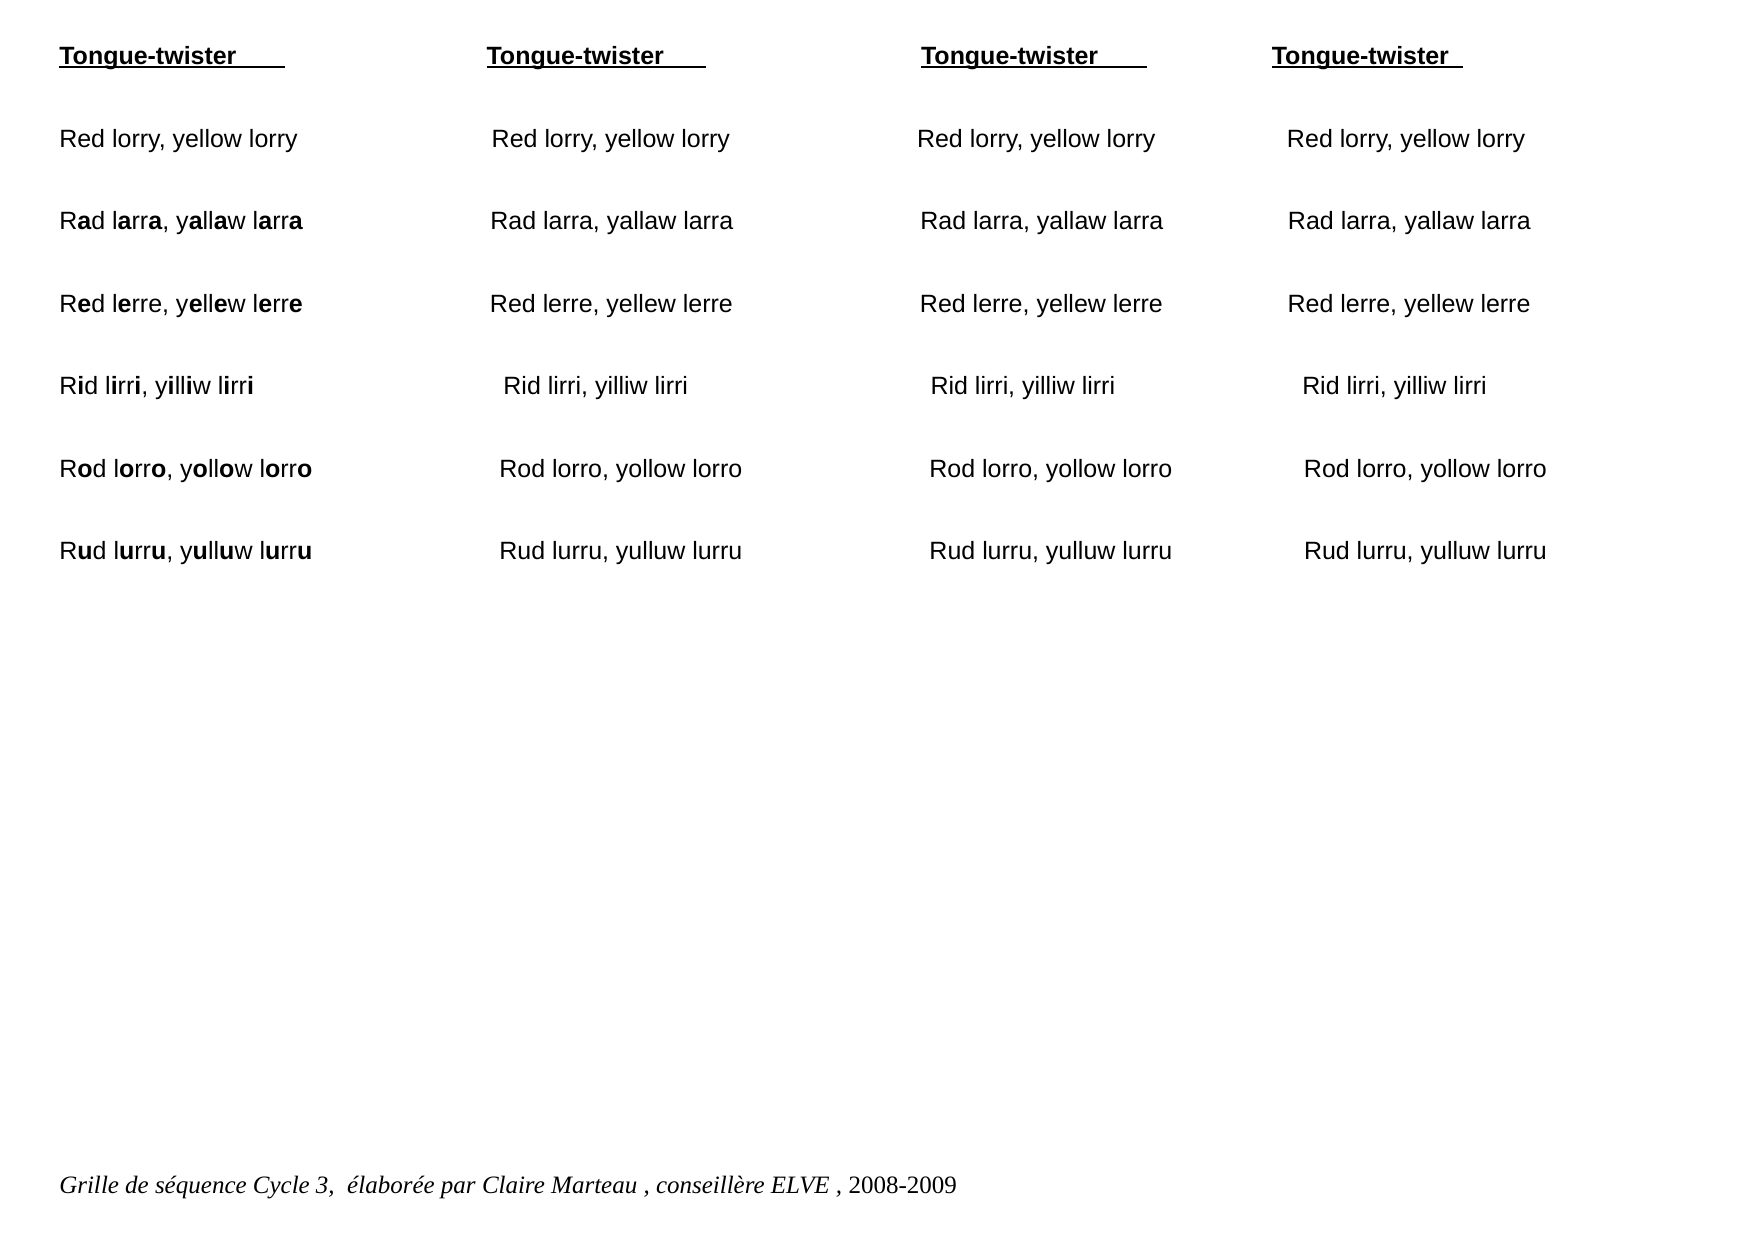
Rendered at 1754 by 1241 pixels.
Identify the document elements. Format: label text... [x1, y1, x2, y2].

text Rod lorro, yollow lorro Rod lorro, yollow lorro Rod lorro, yollow lorro Rod lorro, yollow lorro [59, 454, 1695, 483]
text Rud lurru, yulluw lurru Rud lurru, yulluw lurru Rud lurru, yulluw lurru Rud lurru, yulluw lurru [59, 536, 1695, 565]
text Red lerre, yellew lerre Red lerre, yellew lerre Red lerre, yellew lerre Red lerre, yellew lerre [59, 289, 1695, 318]
text Rid lirri, yilliw lirri Rid lirri, yilliw lirri Rid lirri, yilliw lirri Rid lirri, yilliw lirri [59, 371, 1695, 400]
text Red lorry, yellow lorry Red lorry, yellow lorry Red lorry, yellow lorry Red lorry, yellow lorry [59, 124, 1695, 153]
text Tongue-twister Tongue-twister Tongue-twister Tongue-twister [59, 41, 1695, 70]
text Rad larra, yallaw larra Rad larra, yallaw larra Rad larra, yallaw larra Rad larra, yallaw larra [59, 206, 1695, 235]
